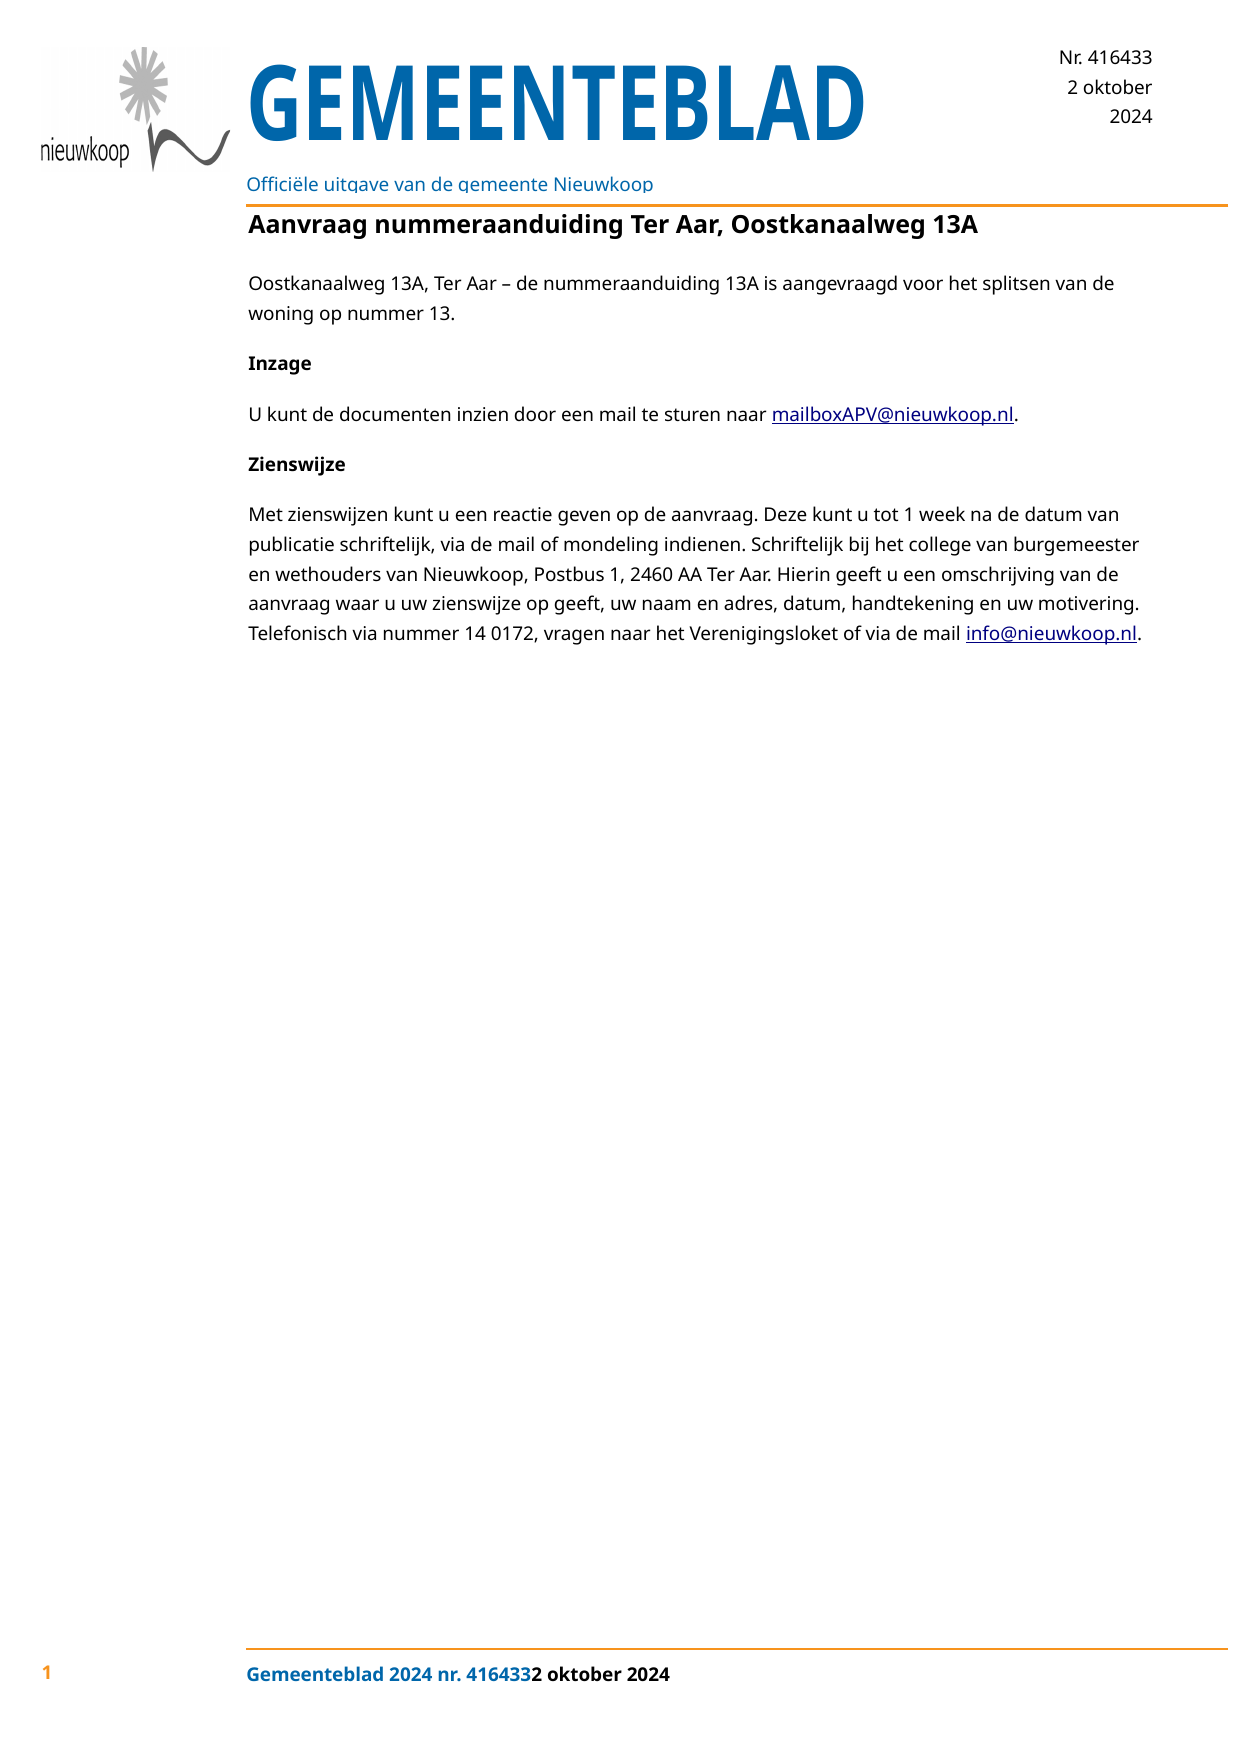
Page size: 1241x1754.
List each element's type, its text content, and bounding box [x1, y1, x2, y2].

text Oostkanaalweg 13A, Ter Aar – de nummeraanduiding 13A is aangevraagd voor het splitsen van de woning op nummer 13. [248, 270, 1152, 326]
text Inzage [248, 350, 1152, 376]
text Zienswijze [248, 451, 1152, 477]
text Aanvraag nummeraanduiding Ter Aar, Oostkanaalweg 13A [248, 207, 1152, 241]
picture [41, 47, 231, 172]
text U kunt de documenten inzien door een mail te sturen naar mailboxAPV@nieuwkoop.nl. [248, 401, 1152, 426]
text Met zienswijzen kunt u een reactie geven op de aanvraag. Deze kunt u tot 1 week na de datum van publicatie schriftelijk, via de mail of mondeling indienen. Schriftelijk bij het college van burgemeester en wethouders van Nieuwkoop, Postbus 1, 2460 AA Ter Aar. Hierin geeft u een omschrijving van de aanvraag waar u uw zienswijze op geeft, uw naam en adres, datum, handtekening en uw motivering. Telefonisch via nummer 14 0172, vragen naar het Verenigingsloket of via de mail info@nieuwkoop.nl. [248, 502, 1152, 646]
